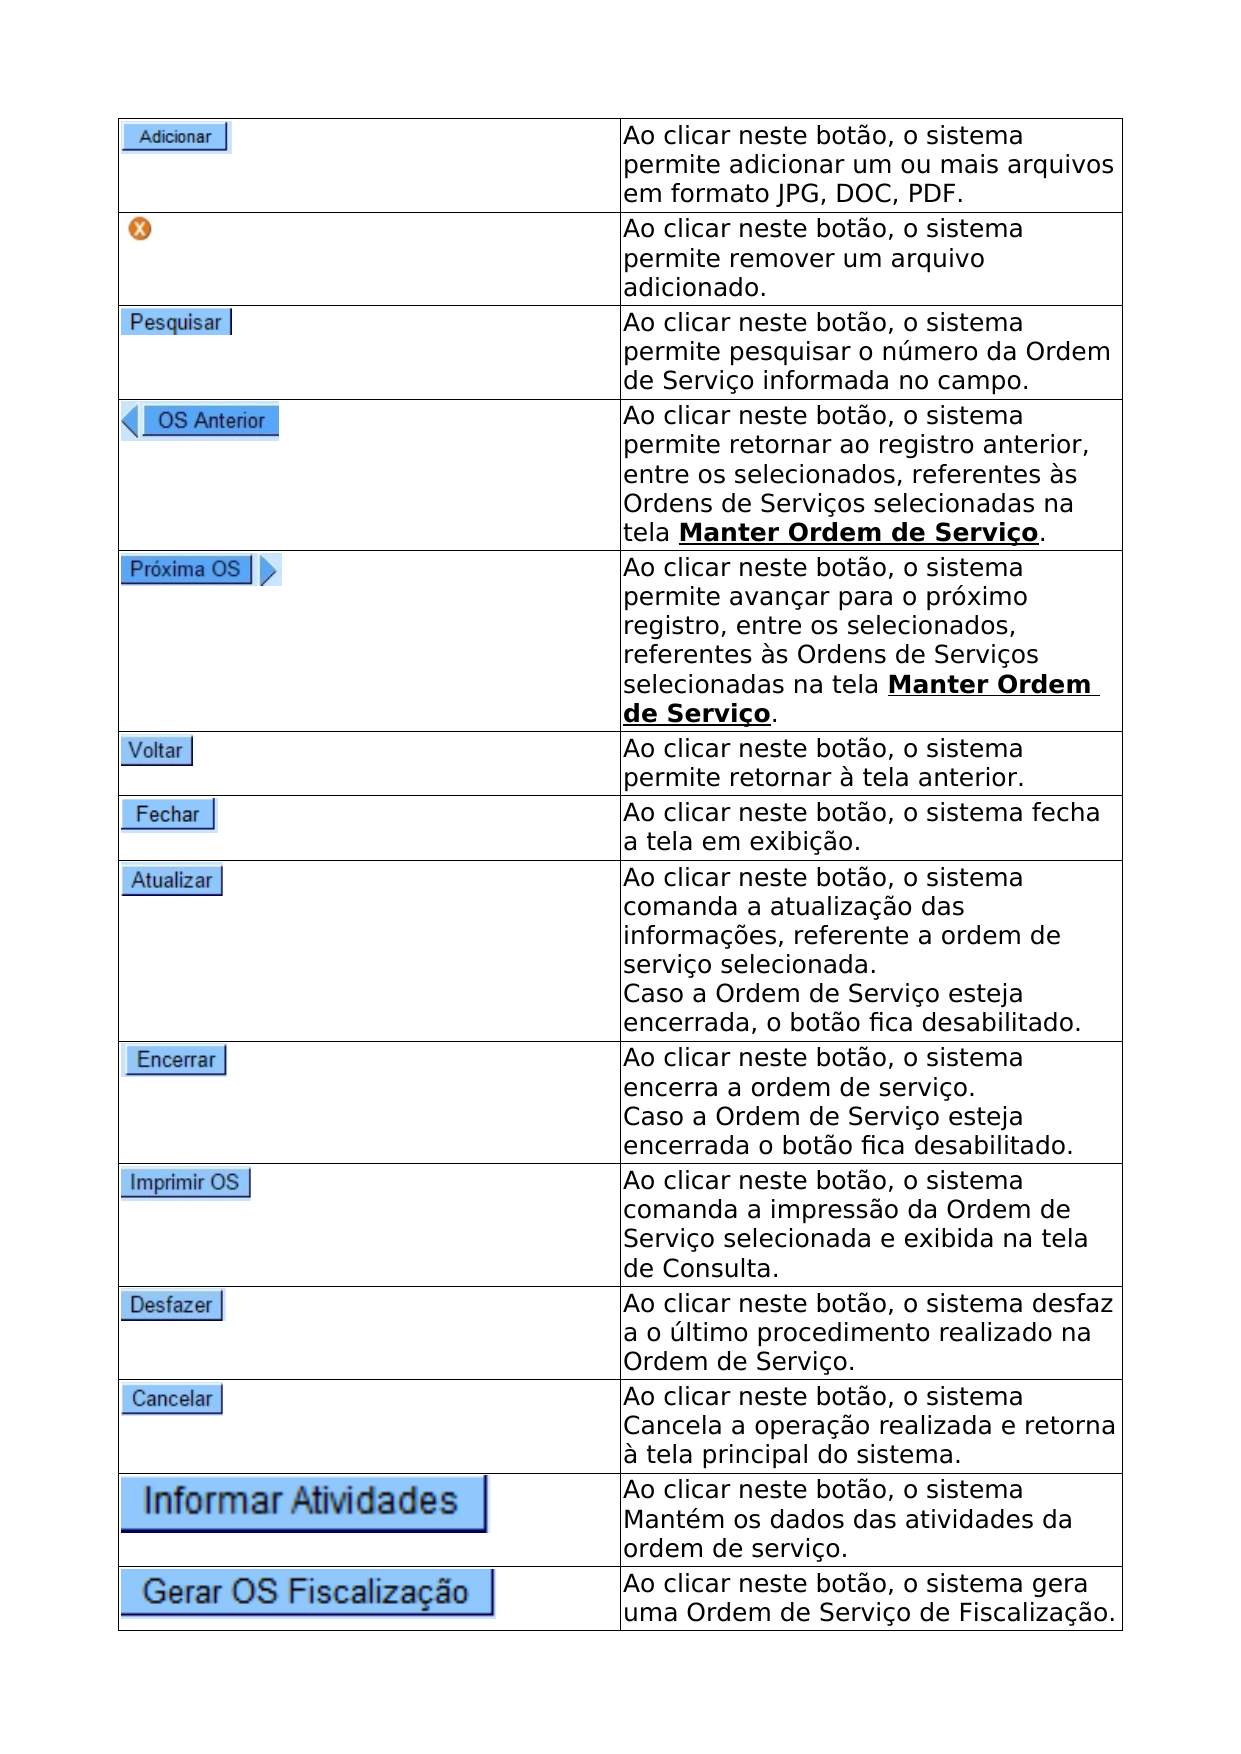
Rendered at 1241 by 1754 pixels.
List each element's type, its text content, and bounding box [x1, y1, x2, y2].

table_cell [119, 1474, 620, 1566]
table_cell Ao clicar neste botão, o sistema comanda a atualização das informações, referente a ordem de serviço selecionada. Caso a Ordem de Serviço esteja encerrada, o botão fica desabilitado. [621, 861, 1122, 1041]
table_cell Ao clicar neste botão, o sistema fecha a tela em exibição. [621, 796, 1122, 860]
table_cell [119, 1042, 620, 1163]
picture [121, 1382, 223, 1416]
table_cell Ao clicar neste botão, o sistema encerra a ordem de serviço. Caso a Ordem de Serviço esteja encerrada o botão fica desabilitado. [621, 1042, 1122, 1163]
table_cell Ao clicar neste botão, o sistema permite retornar à tela anterior. [621, 732, 1122, 795]
picture [121, 214, 160, 242]
table_cell Ao clicar neste botão, o sistema Cancela a operação realizada e retorna à tela principal do sistema. [621, 1380, 1122, 1473]
table_cell Ao clicar neste botão, o sistema desfaz a o último procedimento realizado na Ordem de Serviço. [621, 1287, 1122, 1379]
table_cell [119, 213, 620, 305]
picture [121, 1569, 497, 1619]
table_cell [119, 1164, 620, 1286]
table_cell [119, 732, 620, 795]
picture [121, 401, 279, 441]
table_cell Ao clicar neste botão, o sistema permite avançar para o próximo registro, entre os selecionados, referentes às Ordens de Serviços selecionadas na tela Manter Ordem de Serviço. [621, 551, 1122, 731]
table_cell [119, 119, 620, 212]
picture [121, 1043, 228, 1077]
table_cell [119, 400, 620, 550]
table_cell [119, 1567, 620, 1630]
picture [121, 734, 193, 766]
table_cell [119, 796, 620, 860]
picture [121, 1475, 497, 1533]
picture [121, 1288, 226, 1321]
table_cell [119, 1287, 620, 1379]
picture [121, 553, 282, 586]
table_cell Ao clicar neste botão, o sistema Mantém os dados das atividades da ordem de serviço. [621, 1474, 1122, 1566]
table_cell Ao clicar neste botão, o sistema permite remover um arquivo adicionado. [621, 213, 1122, 305]
picture [121, 798, 218, 833]
picture [121, 862, 223, 896]
table_cell Ao clicar neste botão, o sistema permite retornar ao registro anterior, entre os selecionados, referentes às Ordens de Serviços selecionadas na tela Manter Ordem de Serviço. [621, 400, 1122, 550]
table_cell Ao clicar neste botão, o sistema permite adicionar um ou mais arquivos em formato JPG, DOC, PDF. [621, 119, 1122, 212]
table_cell [119, 861, 620, 1041]
picture [121, 121, 232, 154]
table_cell [119, 1380, 620, 1473]
table_cell [119, 551, 620, 731]
table_cell Ao clicar neste botão, o sistema permite pesquisar o número da Ordem de Serviço informada no campo. [621, 306, 1122, 398]
table_cell [119, 306, 620, 398]
picture [121, 308, 232, 335]
table_cell Ao clicar neste botão, o sistema gera uma Ordem de Serviço de Fiscalização. [621, 1567, 1122, 1630]
table_cell Ao clicar neste botão, o sistema comanda a impressão da Ordem de Serviço selecionada e exibida na tela de Consulta. [621, 1164, 1122, 1286]
picture [121, 1166, 251, 1201]
